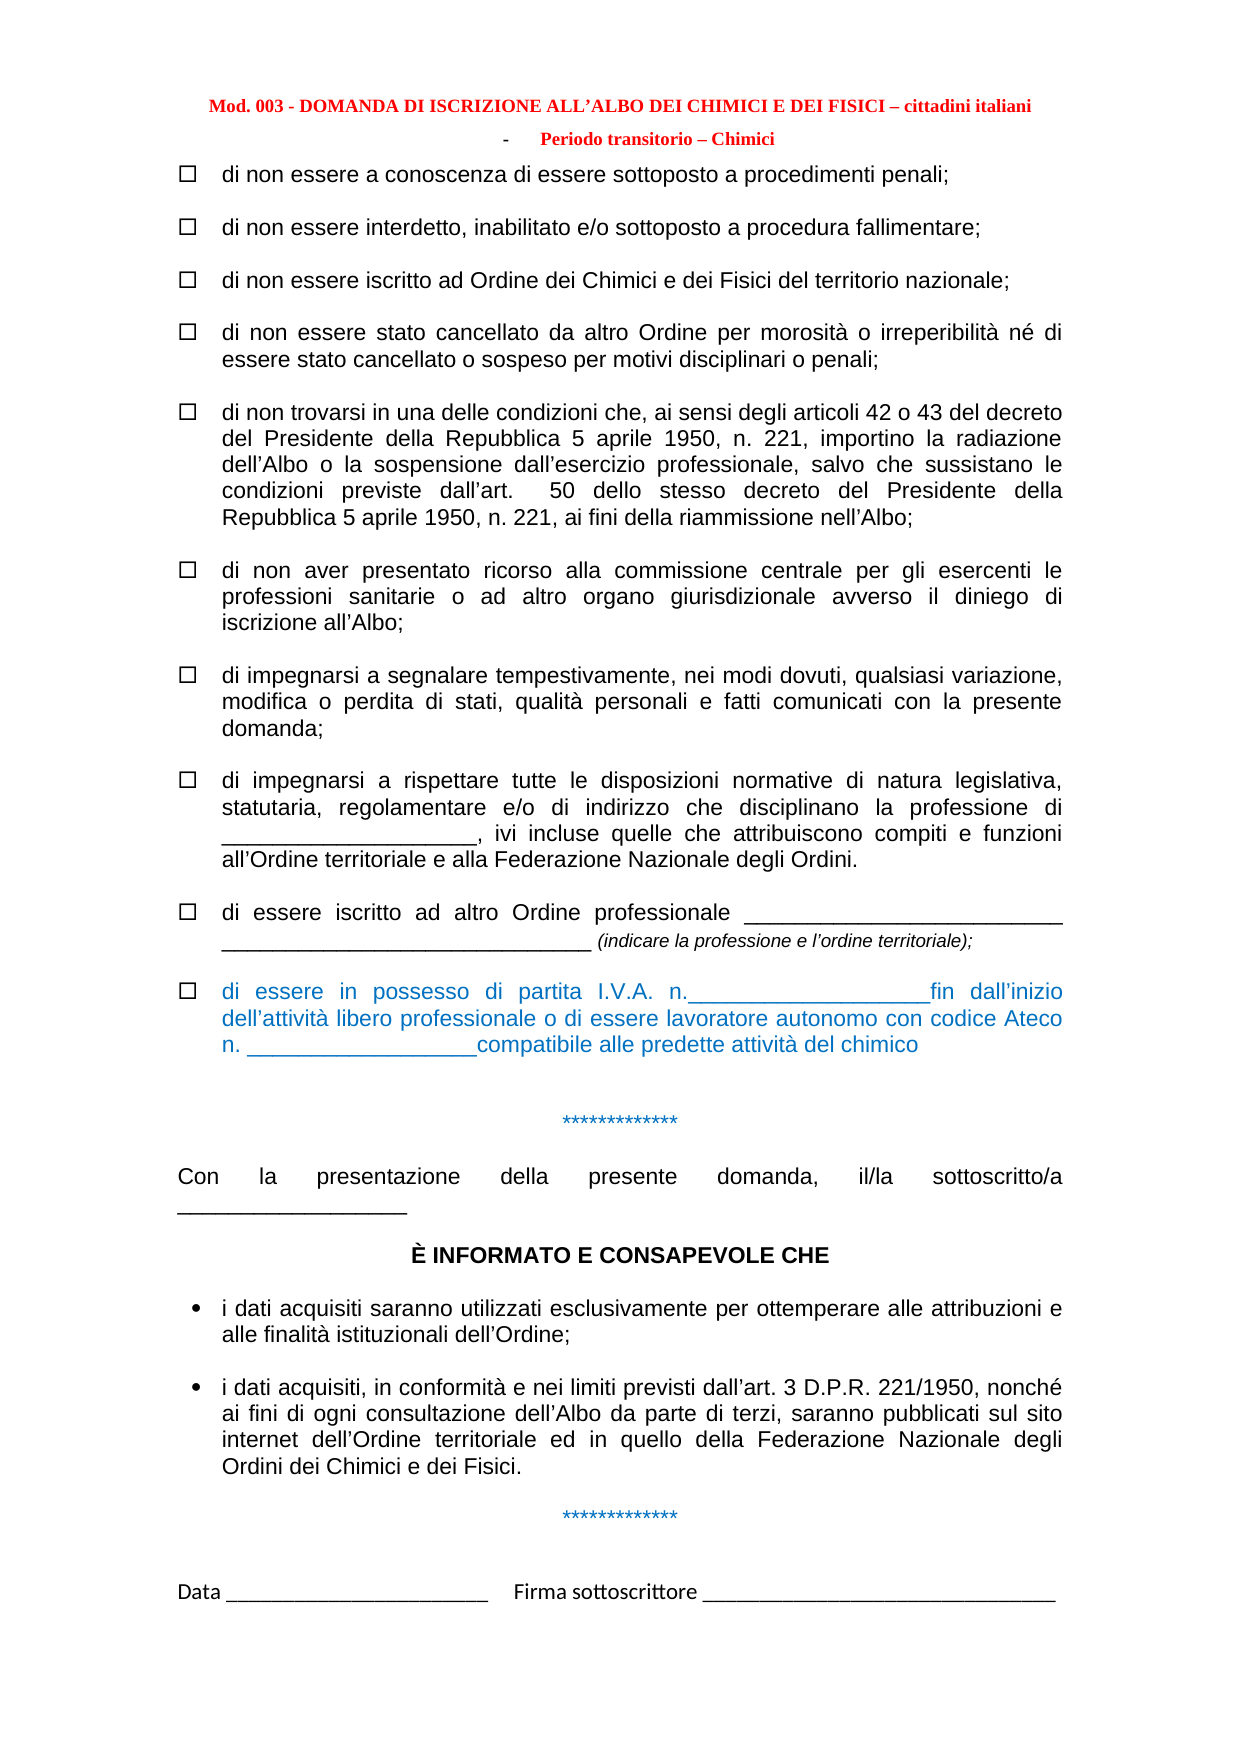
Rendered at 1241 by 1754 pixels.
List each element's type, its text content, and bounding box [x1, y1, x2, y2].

text Con la presentazione della presente domanda, il/la sottoscritto/a __________________ [177, 1163, 1063, 1215]
list di non trovarsi in una delle condizioni che, ai sensi degli articoli 42 o 43 del decreto del Presidente della Repubblica 5 aprile 1950, n. 221, importino la radiazione dell’Albo o la sospensione dall’esercizio professionale, salvo che sussistano le condizioni previste dall’art. 50 dello stesso decreto del Presidente della Repubblica 5 aprile 1950, n. 221, ai fini della riammissione nell’Albo; [177, 398, 1063, 530]
list i dati acquisiti, in conformità e nei limiti previsti dall’art. 3 D.P.R. 221/1950, nonché ai fini di ogni consultazione dell’Albo da parte di terzi, saranno pubblicati sul sito internet dell’Ordine territoriale ed in quello della Federazione Nazionale degli Ordini dei Chimici e dei Fisici. [192, 1373, 1063, 1479]
list i dati acquisiti saranno utilizzati esclusivamente per ottemperare alle attribuzioni e alle finalità istituzionali dell’Ordine; [192, 1294, 1063, 1347]
list di non essere a conoscenza di essere sottoposto a procedimenti penali; [177, 161, 1063, 188]
text ************* [177, 1505, 1063, 1532]
text È INFORMATO E CONSAPEVOLE CHE [177, 1242, 1063, 1268]
list di non essere interdetto, inabilitato e/o sottoposto a procedura fallimentare; [177, 214, 1063, 240]
list di impegnarsi a segnalare tempestivamente, nei modi dovuti, qualsiasi variazione, modifica o perdita di stati, qualità personali e fatti comunicati con la presente domanda; [177, 662, 1063, 741]
list di essere in possesso di partita I.V.A. n.___________________fin dall’inizio dell’attività libero professionale o di essere lavoratore autonomo con codice Ateco n. __________________compatibile alle predette attività del chimico [177, 978, 1063, 1057]
list di non aver presentato ricorso alla commissione centrale per gli esercenti le professioni sanitarie o ad altro organo giurisdizionale avverso il diniego di iscrizione all’Albo; [177, 557, 1063, 636]
list di essere iscritto ad altro Ordine professionale _________________________ _____________________________ (indicare la professione e l’ordine territoriale); [177, 899, 1063, 952]
text ************* [177, 1110, 1063, 1136]
list di non essere stato cancellato da altro Ordine per morosità o irreperibilità né di essere stato cancellato o sospeso per motivi disciplinari o penali; [177, 319, 1063, 372]
list di non essere iscritto ad Ordine dei Chimici e dei Fisici del territorio nazionale; [177, 267, 1063, 293]
list di impegnarsi a rispettare tutte le disposizioni normative di natura legislativa, statutaria, regolamentare e/o di indirizzo che disciplinano la professione di ____________________, ivi incluse quelle che attribuiscono compiti e funzioni all’Ordine territoriale e alla Federazione Nazionale degli Ordini. [177, 767, 1063, 873]
